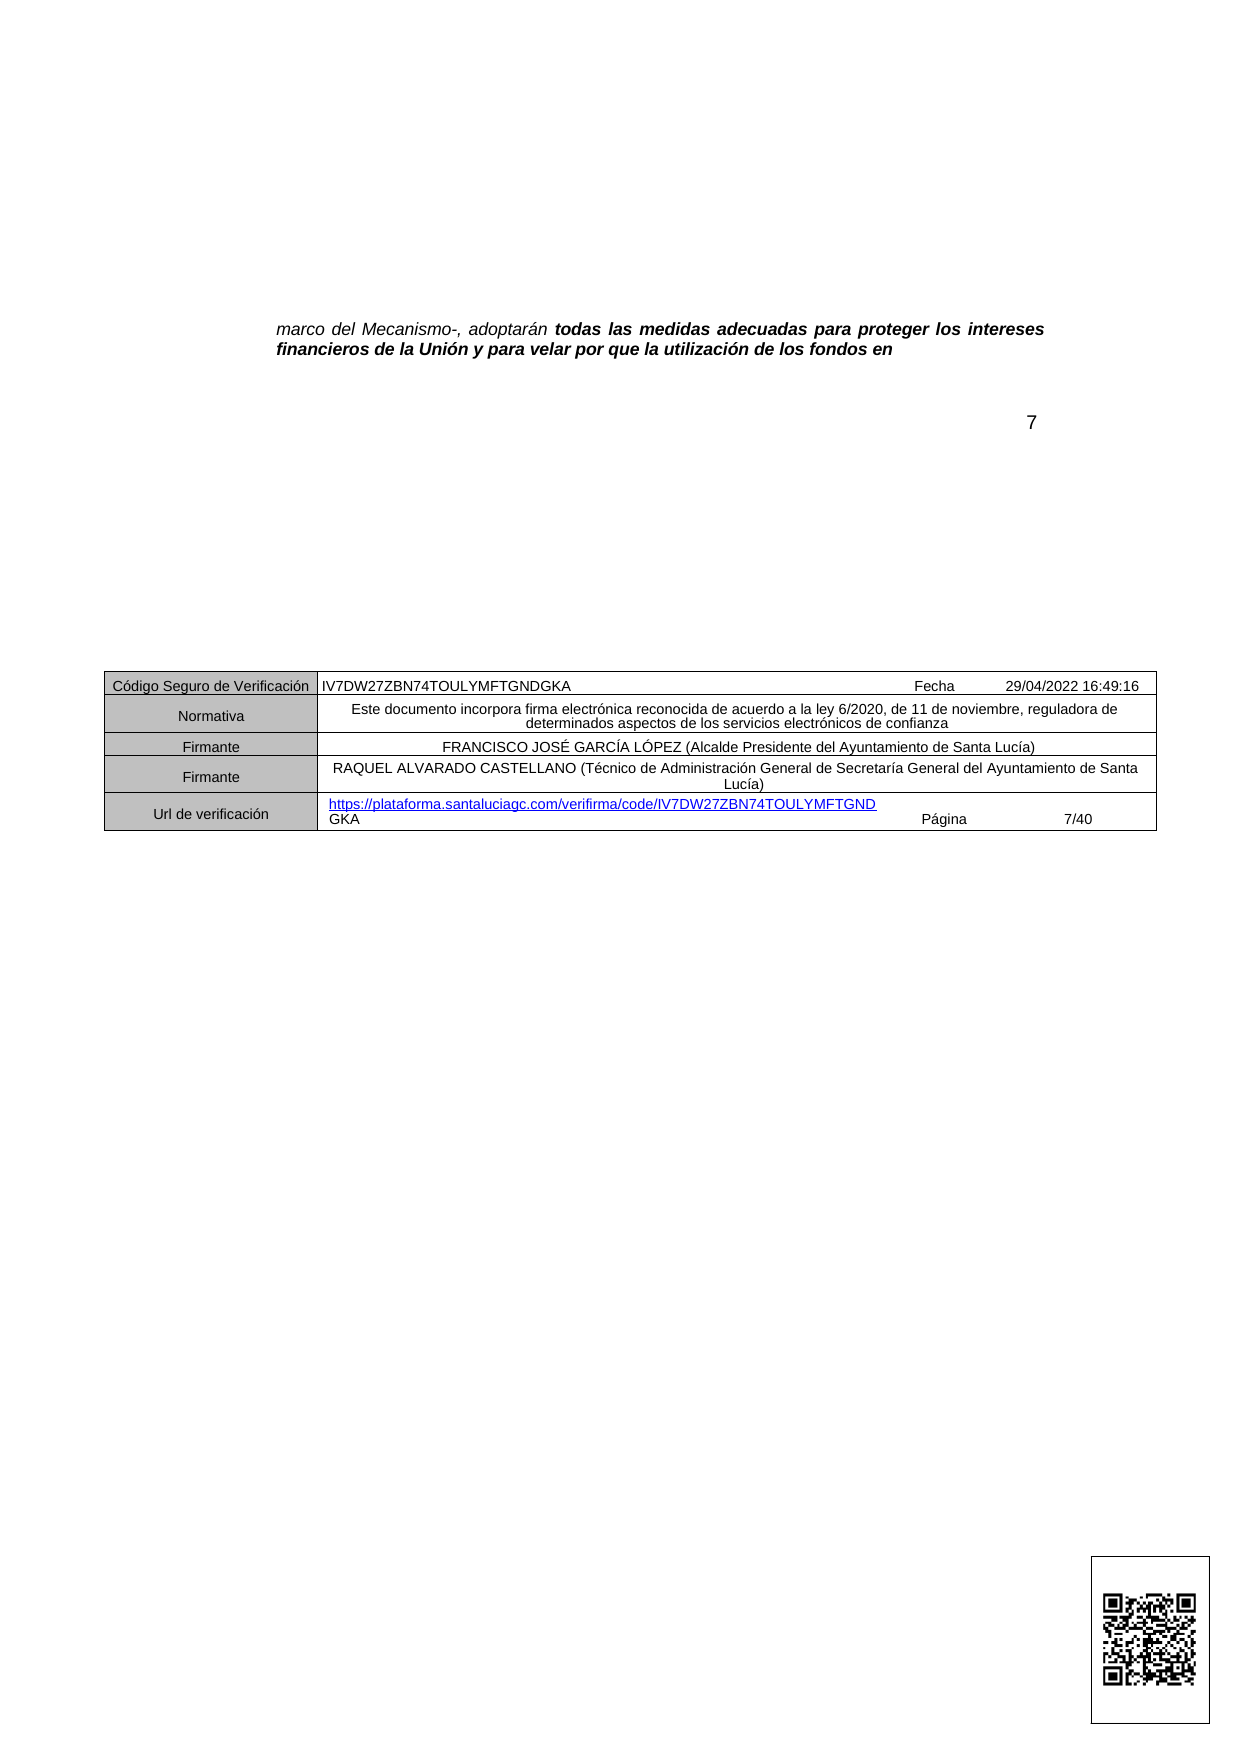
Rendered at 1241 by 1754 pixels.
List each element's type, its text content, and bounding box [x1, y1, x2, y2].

table_header IV7DW27ZBN74TOULYMFTGNDGKA Fecha 29/04/2022 16:49:16 [318, 672, 1156, 694]
table_header Código Seguro de Verificación [105, 672, 317, 694]
table_cell Este documento incorpora firma electrónica reconocida de acuerdo a la ley 6/2020, de 11 de noviembre, reguladora de determinados aspectos de los servicios electrónicos de confianza [318, 695, 1156, 732]
table_cell Url de verificación [105, 793, 317, 830]
text marco del Mecanismo-, adoptarán todas las medidas adecuadas para proteger los intereses financieros de la Unión y para velar por que la utilización de los fondos en [276, 319, 1045, 359]
table_cell FRANCISCO JOSÉ GARCÍA LÓPEZ (Alcalde Presidente del Ayuntamiento de Santa Lucía) [318, 733, 1156, 755]
table_cell https://plataforma.santaluciagc.com/verifirma/code/IV7DW27ZBN74TOULYMFTGND GKA Página 7/40 [318, 793, 1156, 830]
table_cell Firmante [105, 756, 317, 792]
picture [1092, 1557, 1209, 1723]
text 7 [1026, 411, 1158, 434]
table_cell RAQUEL ALVARADO CASTELLANO (Técnico de Administración General de Secretaría General del Ayuntamiento de Santa Lucía) [318, 756, 1156, 792]
table_cell Normativa [105, 695, 317, 732]
table_cell Firmante [105, 733, 317, 755]
